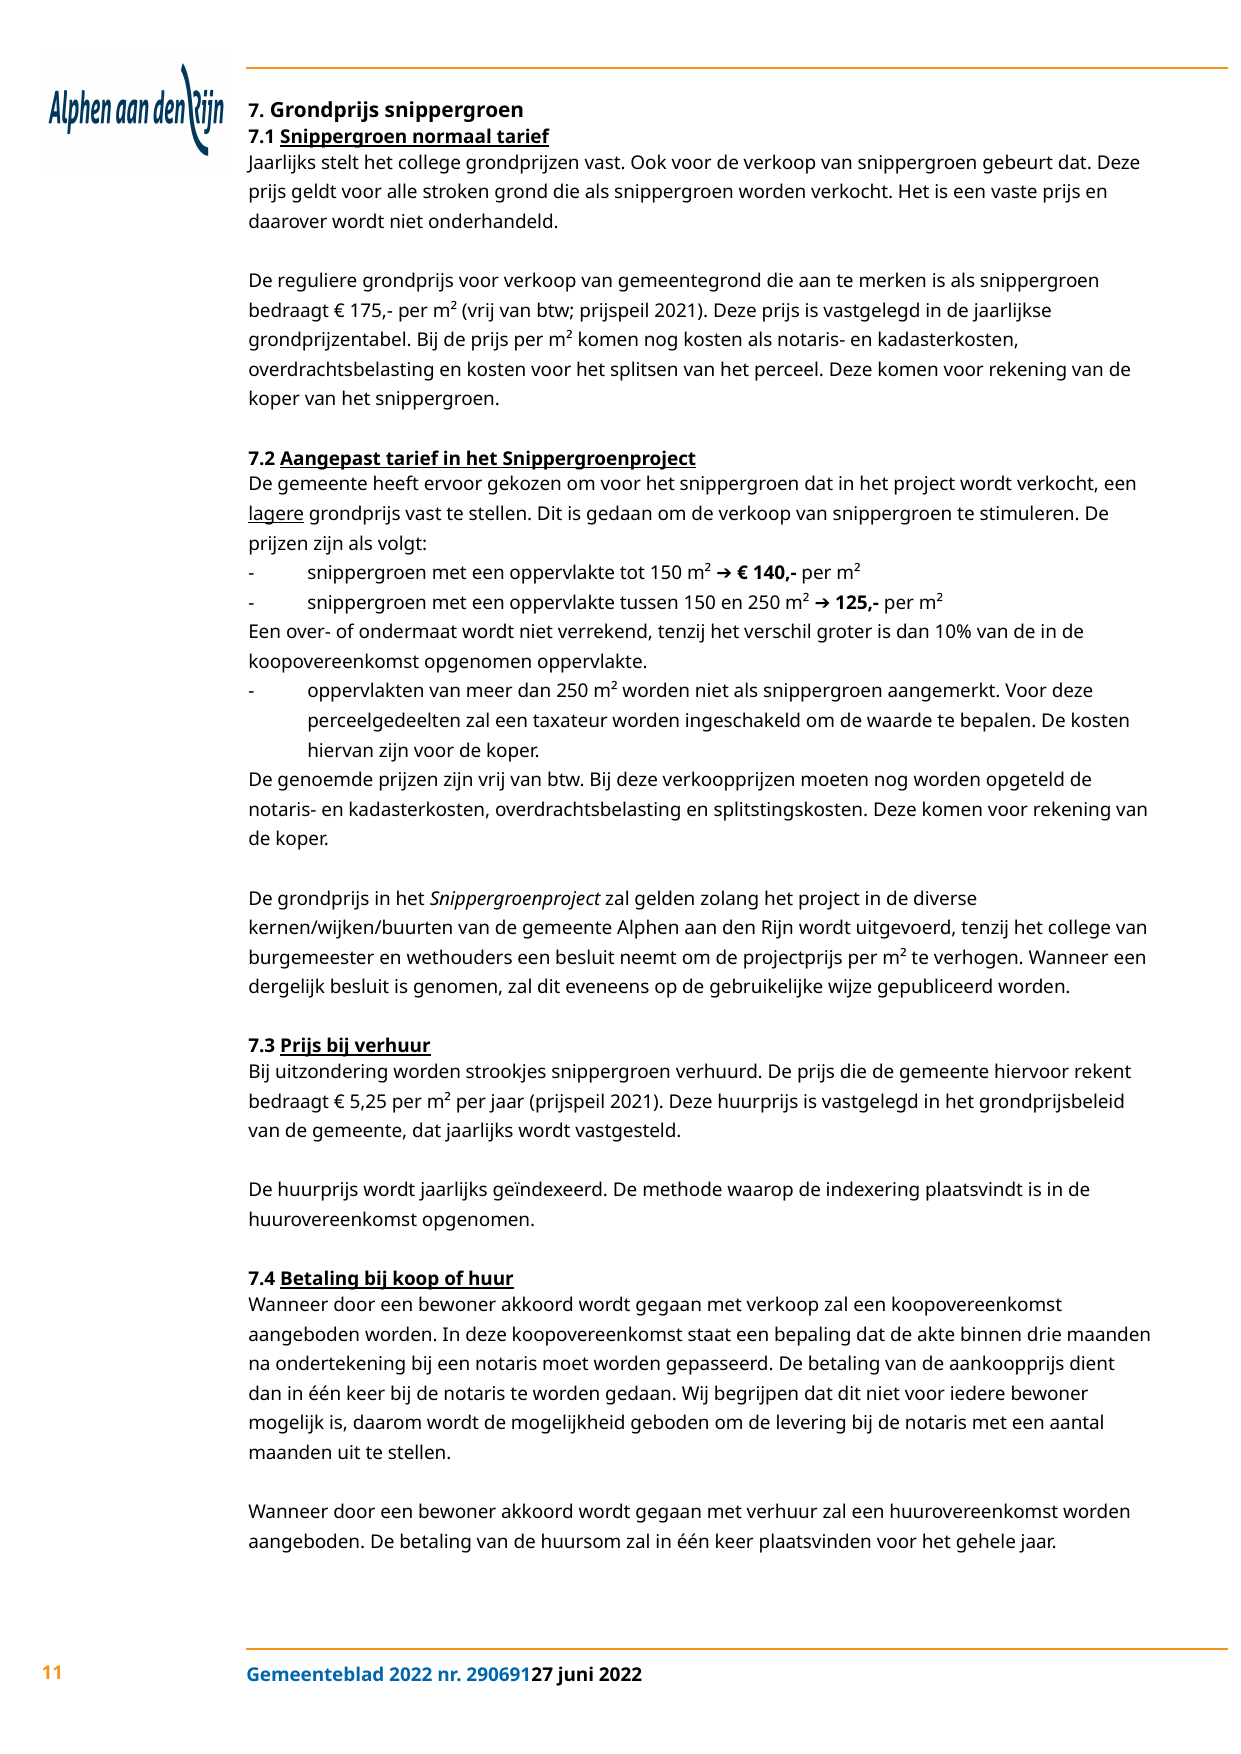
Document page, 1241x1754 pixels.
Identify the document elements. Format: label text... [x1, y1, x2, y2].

text De grondprijs in het Snippergroenproject zal gelden zolang het project in de diverse kernen/wijken/buurten van de gemeente Alphen aan den Rijn wordt uitgevoerd, tenzij het college van burgemeester en wethouders een besluit neemt om de projectprijs per m² te verhogen. Wanneer een dergelijk besluit is genomen, zal dit eveneens op de gebruikelijke wijze gepubliceerd worden. [248, 885, 1152, 999]
text Wanneer door een bewoner akkoord wordt gegaan met verkoop zal een koopovereenkomst aangeboden worden. In deze koopovereenkomst staat een bepaling dat de akte binnen drie maanden na ondertekening bij een notaris moet worden gepasseerd. De betaling van de aankoopprijs dient dan in één keer bij de notaris te worden gedaan. Wij begrijpen dat dit niet voor iedere bewoner mogelijk is, daarom wordt de mogelijkheid geboden om de levering bij de notaris met een aantal maanden uit te stellen. [248, 1291, 1152, 1465]
text 7. Grondprijs snippergroen [248, 95, 1152, 123]
text Bij uitzondering worden strookjes snippergroen verhuurd. De prijs die de gemeente hiervoor rekent bedraagt € 5,25 per m² per jaar (prijspeil 2021). Deze huurprijs is vastgelegd in het grondprijsbeleid van de gemeente, dat jaarlijks wordt vastgesteld. [248, 1058, 1152, 1143]
list snippergroen met een oppervlakte tot 150 m² ➔ € 140,- per m² [248, 559, 1152, 585]
text De genoemde prijzen zijn vrij van btw. Bij deze verkoopprijzen moeten nog worden opgeteld de notaris- en kadasterkosten, overdrachtsbelasting en splitstingskosten. Deze komen voor rekening van de koper. [248, 766, 1152, 851]
text Een over- of ondermaat wordt niet verrekend, tenzij het verschil groter is dan 10% van de in de koopovereenkomst opgenomen oppervlakte. [248, 618, 1152, 674]
text De gemeente heeft ervoor gekozen om voor het snippergroen dat in het project wordt verkocht, een lagere grondprijs vast te stellen. Dit is gedaan om de verkoop van snippergroen te stimuleren. De prijzen zijn als volgt: [248, 471, 1152, 555]
text De huurprijs wordt jaarlijks geïndexeerd. De methode waarop de indexering plaatsvindt is in de huurovereenkomst opgenomen. [248, 1177, 1152, 1232]
text 7.3 Prijs bij verhuur [248, 1033, 1152, 1058]
list snippergroen met een oppervlakte tussen 150 en 250 m² ➔ 125,- per m² [248, 589, 1152, 614]
text De reguliere grondprijs voor verkoop van gemeentegrond die aan te merken is als snippergroen bedraagt € 175,- per m² (vrij van btw; prijspeil 2021). Deze prijs is vastgelegd in de jaarlijkse grondprijzentabel. Bij de prijs per m² komen nog kosten als notaris- en kadasterkosten, overdrachtsbelasting en kosten voor het splitsen van het perceel. Deze komen voor rekening van de koper van het snippergroen. [248, 267, 1152, 411]
text Jaarlijks stelt het college grondprijzen vast. Ook voor de verkoop van snippergroen gebeurt dat. Deze prijs geldt voor alle stroken grond die als snippergroen worden verkocht. Het is een vaste prijs en daarover wordt niet onderhandeld. [248, 149, 1152, 234]
text Wanneer door een bewoner akkoord wordt gegaan met verhuur zal een huurovereenkomst worden aangeboden. De betaling van de huursom zal in één keer plaatsvinden voor het gehele jaar. [248, 1498, 1152, 1553]
text 7.1 Snippergroen normaal tarief [248, 123, 1152, 149]
picture [41, 47, 231, 172]
text 7.2 Aangepast tarief in het Snippergroenproject [248, 445, 1152, 471]
list oppervlakten van meer dan 250 m² worden niet als snippergroen aangemerkt. Voor deze perceelgedeelten zal een taxateur worden ingeschakeld om de waarde te bepalen. De kosten hiervan zijn voor de koper. [248, 678, 1152, 762]
text 7.4 Betaling bij koop of huur [248, 1265, 1152, 1291]
